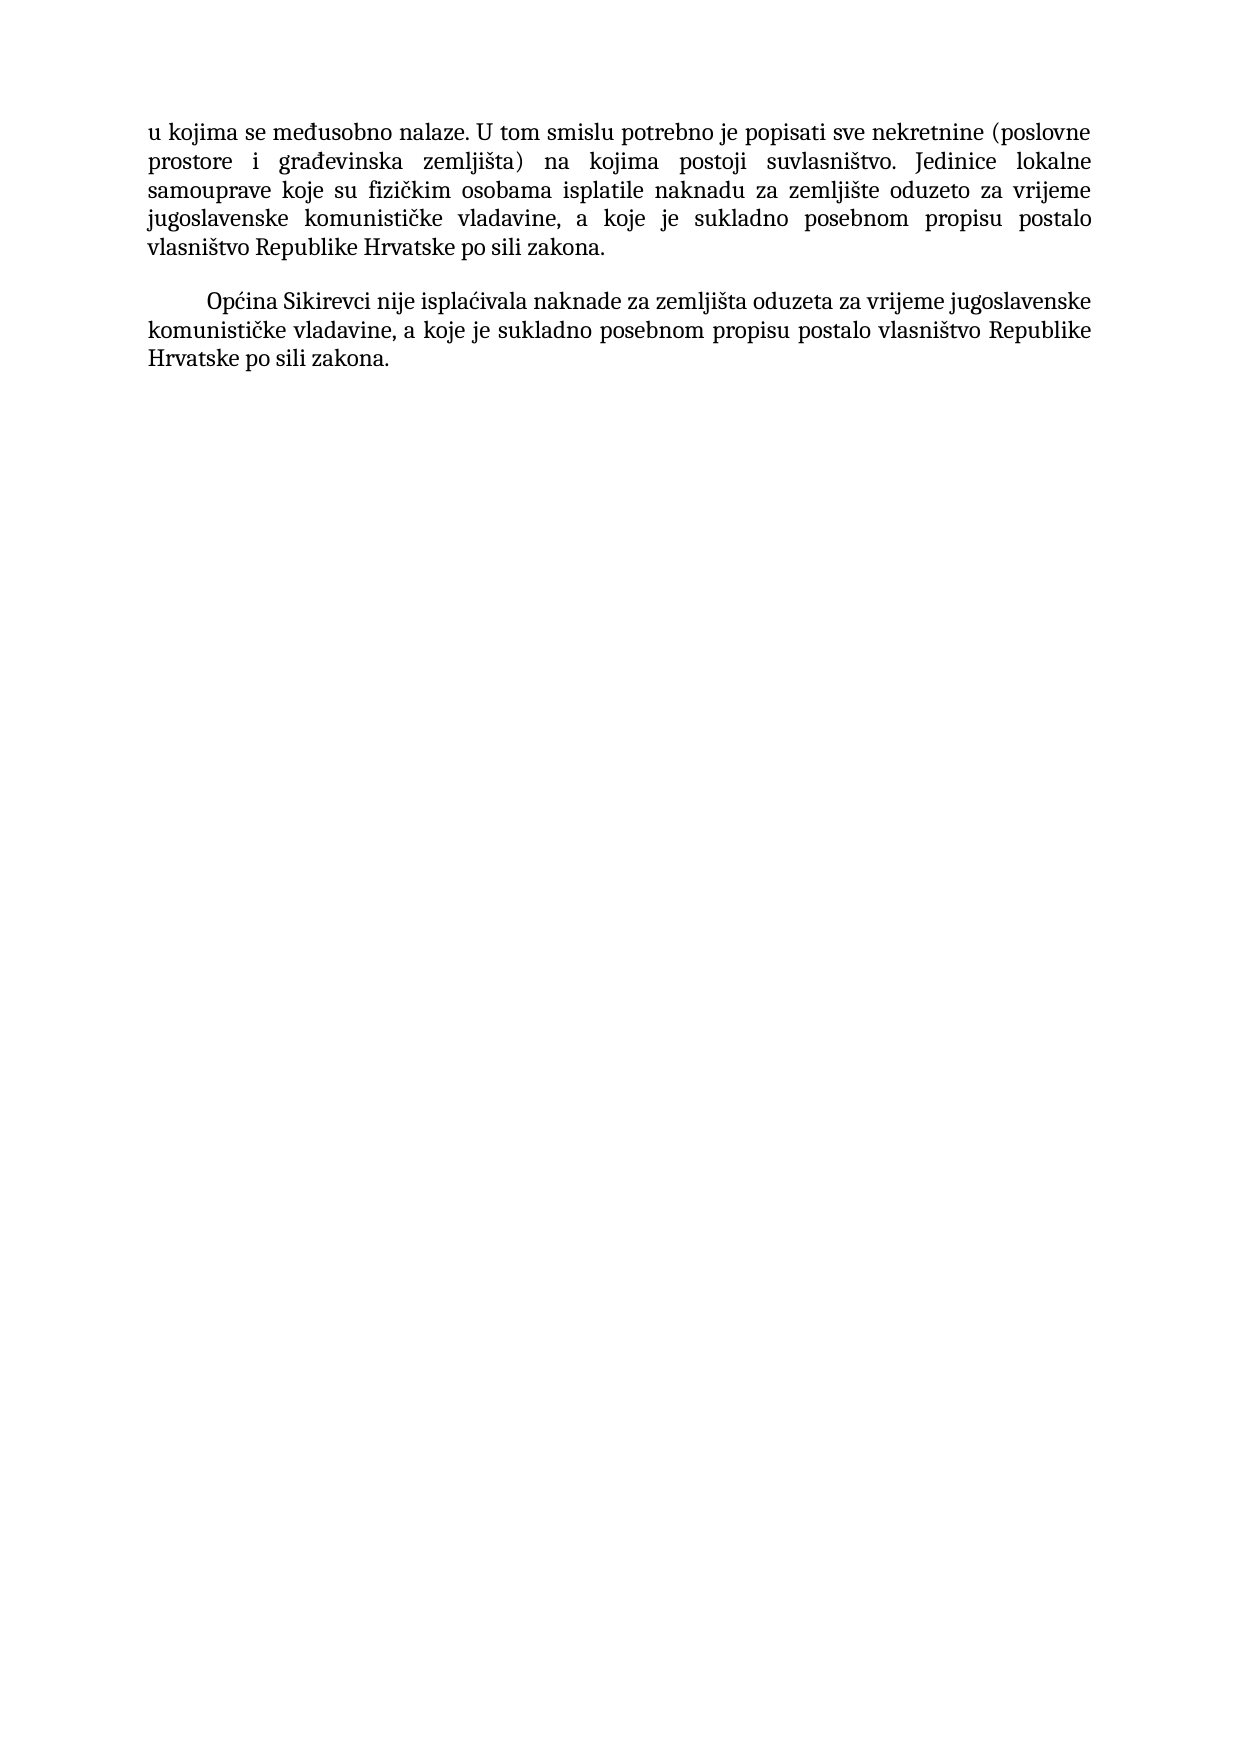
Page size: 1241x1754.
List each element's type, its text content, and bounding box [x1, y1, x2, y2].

text u kojima se međusobno nalaze. U tom smislu potrebno je popisati sve nekretnine (poslovne prostore i građevinska zemljišta) na kojima postoji suvlasništvo. Jedinice lokalne samouprave koje su fizičkim osobama isplatile naknadu za zemljište oduzeto za vrijeme jugoslavenske komunističke vladavine, a koje je sukladno posebnom propisu postalo vlasništvo Republike Hrvatske po sili zakona. [148, 118, 1092, 262]
text Općina Sikirevci nije isplaćivala naknade za zemljišta oduzeta za vrijeme jugoslavenske komunističke vladavine, a koje je sukladno posebnom propisu postalo vlasništvo Republike Hrvatske po sili zakona. [148, 287, 1092, 373]
